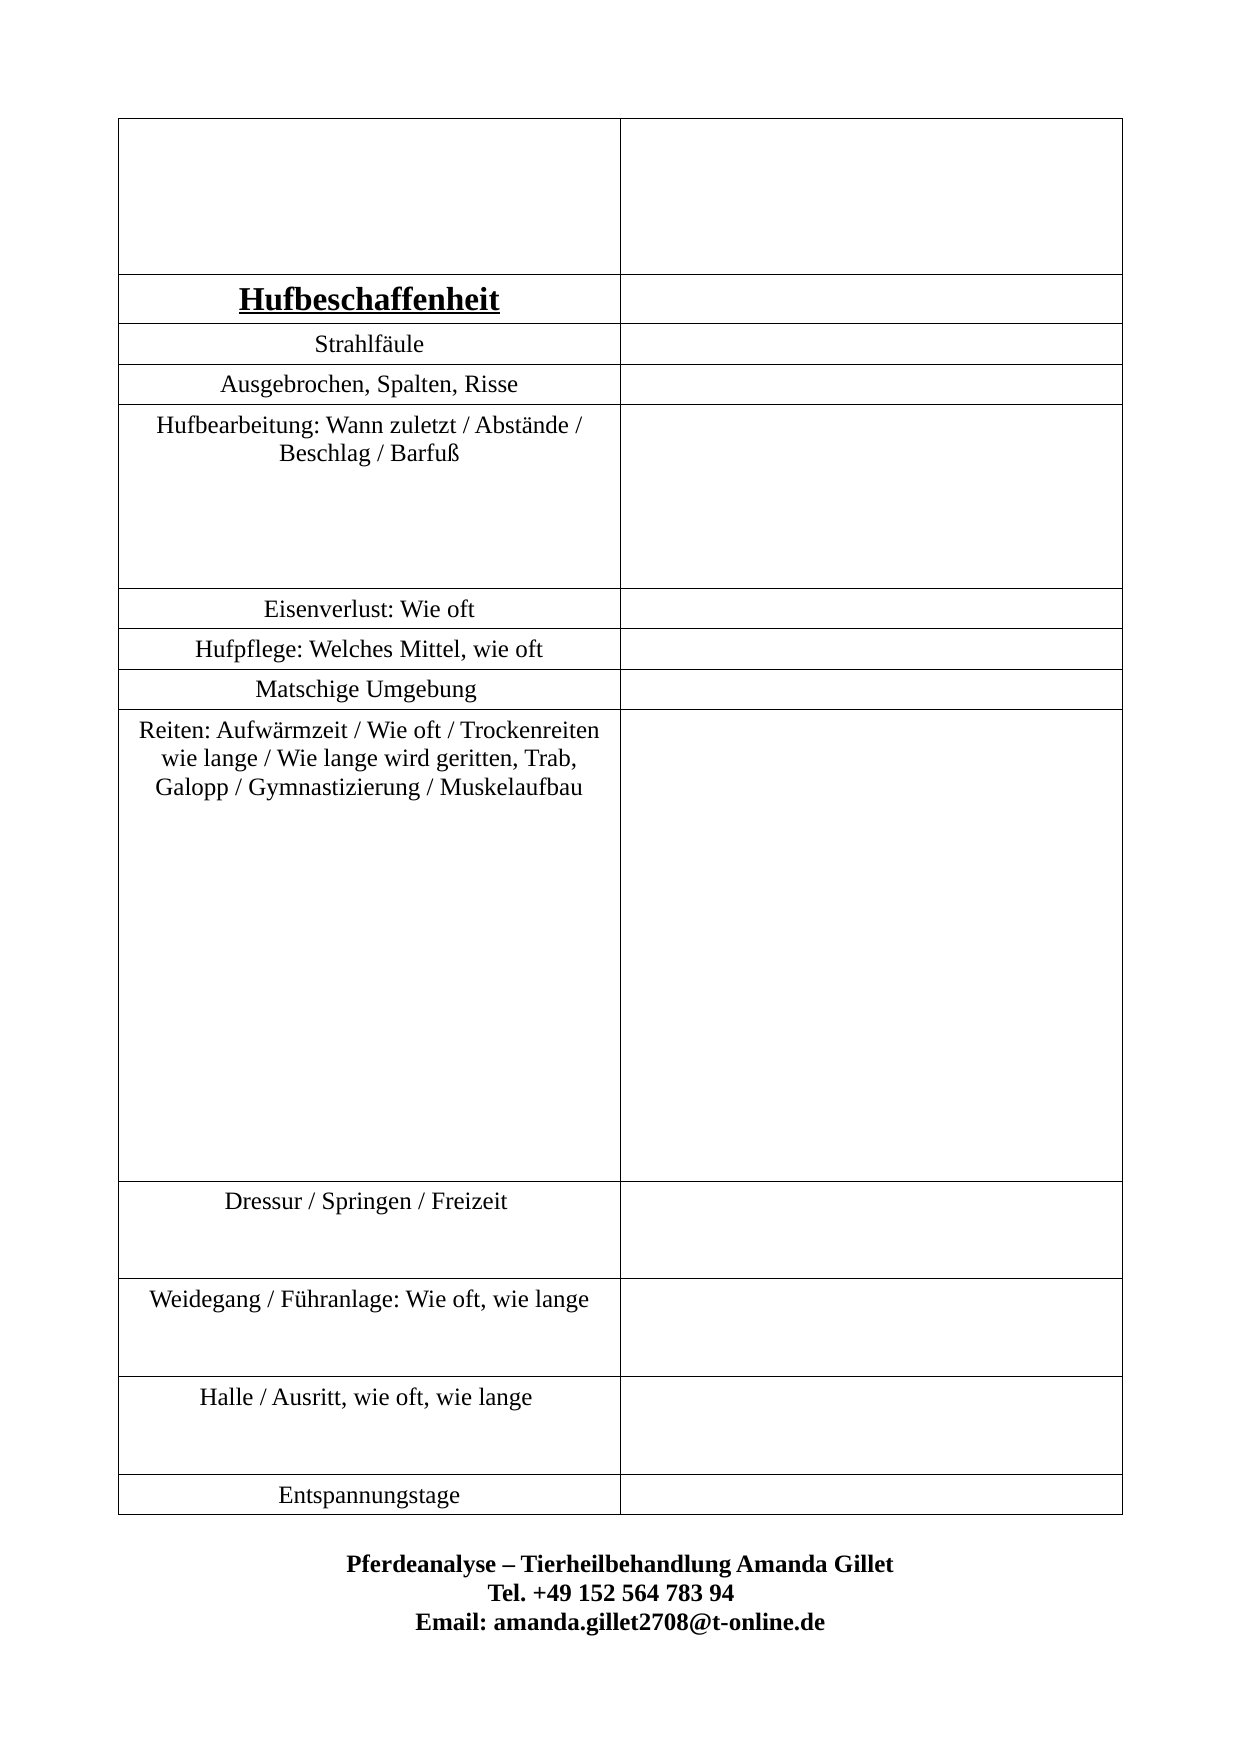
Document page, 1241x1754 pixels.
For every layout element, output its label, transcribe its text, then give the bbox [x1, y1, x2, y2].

table_cell [621, 119, 1122, 273]
table_cell Dressur / Springen / Freizeit [119, 1182, 620, 1278]
table_cell [621, 405, 1122, 588]
table_cell Hufbearbeitung: Wann zuletzt / Abstände / Beschlag / Barfuß [119, 405, 620, 588]
table_cell [621, 1377, 1122, 1474]
table_cell [621, 589, 1122, 628]
table_cell [119, 119, 620, 273]
table_cell Halle / Ausritt, wie oft, wie lange [119, 1377, 620, 1474]
table_cell Matschige Umgebung [119, 670, 620, 709]
table_cell [621, 1182, 1122, 1278]
table_cell Hufbeschaffenheit [119, 275, 620, 323]
table_cell Weidegang / Führanlage: Wie oft, wie lange [119, 1279, 620, 1376]
table_cell [621, 275, 1122, 323]
table_cell [621, 1475, 1122, 1514]
table_cell [621, 710, 1122, 1181]
table_cell Ausgebrochen, Spalten, Risse [119, 365, 620, 404]
table_cell [621, 324, 1122, 364]
table_cell Entspannungstage [119, 1475, 620, 1514]
table_cell Reiten: Aufwärmzeit / Wie oft / Trockenreiten wie lange / Wie lange wird geritten, Trab, Galopp / Gymnastizierung / Muskelaufbau [119, 710, 620, 1181]
table_cell [621, 670, 1122, 709]
table_cell Eisenverlust: Wie oft [119, 589, 620, 628]
table_cell [621, 1279, 1122, 1376]
table_cell Hufpflege: Welches Mittel, wie oft [119, 629, 620, 669]
table_cell [621, 365, 1122, 404]
table_cell [621, 629, 1122, 669]
table_cell Strahlfäule [119, 324, 620, 364]
